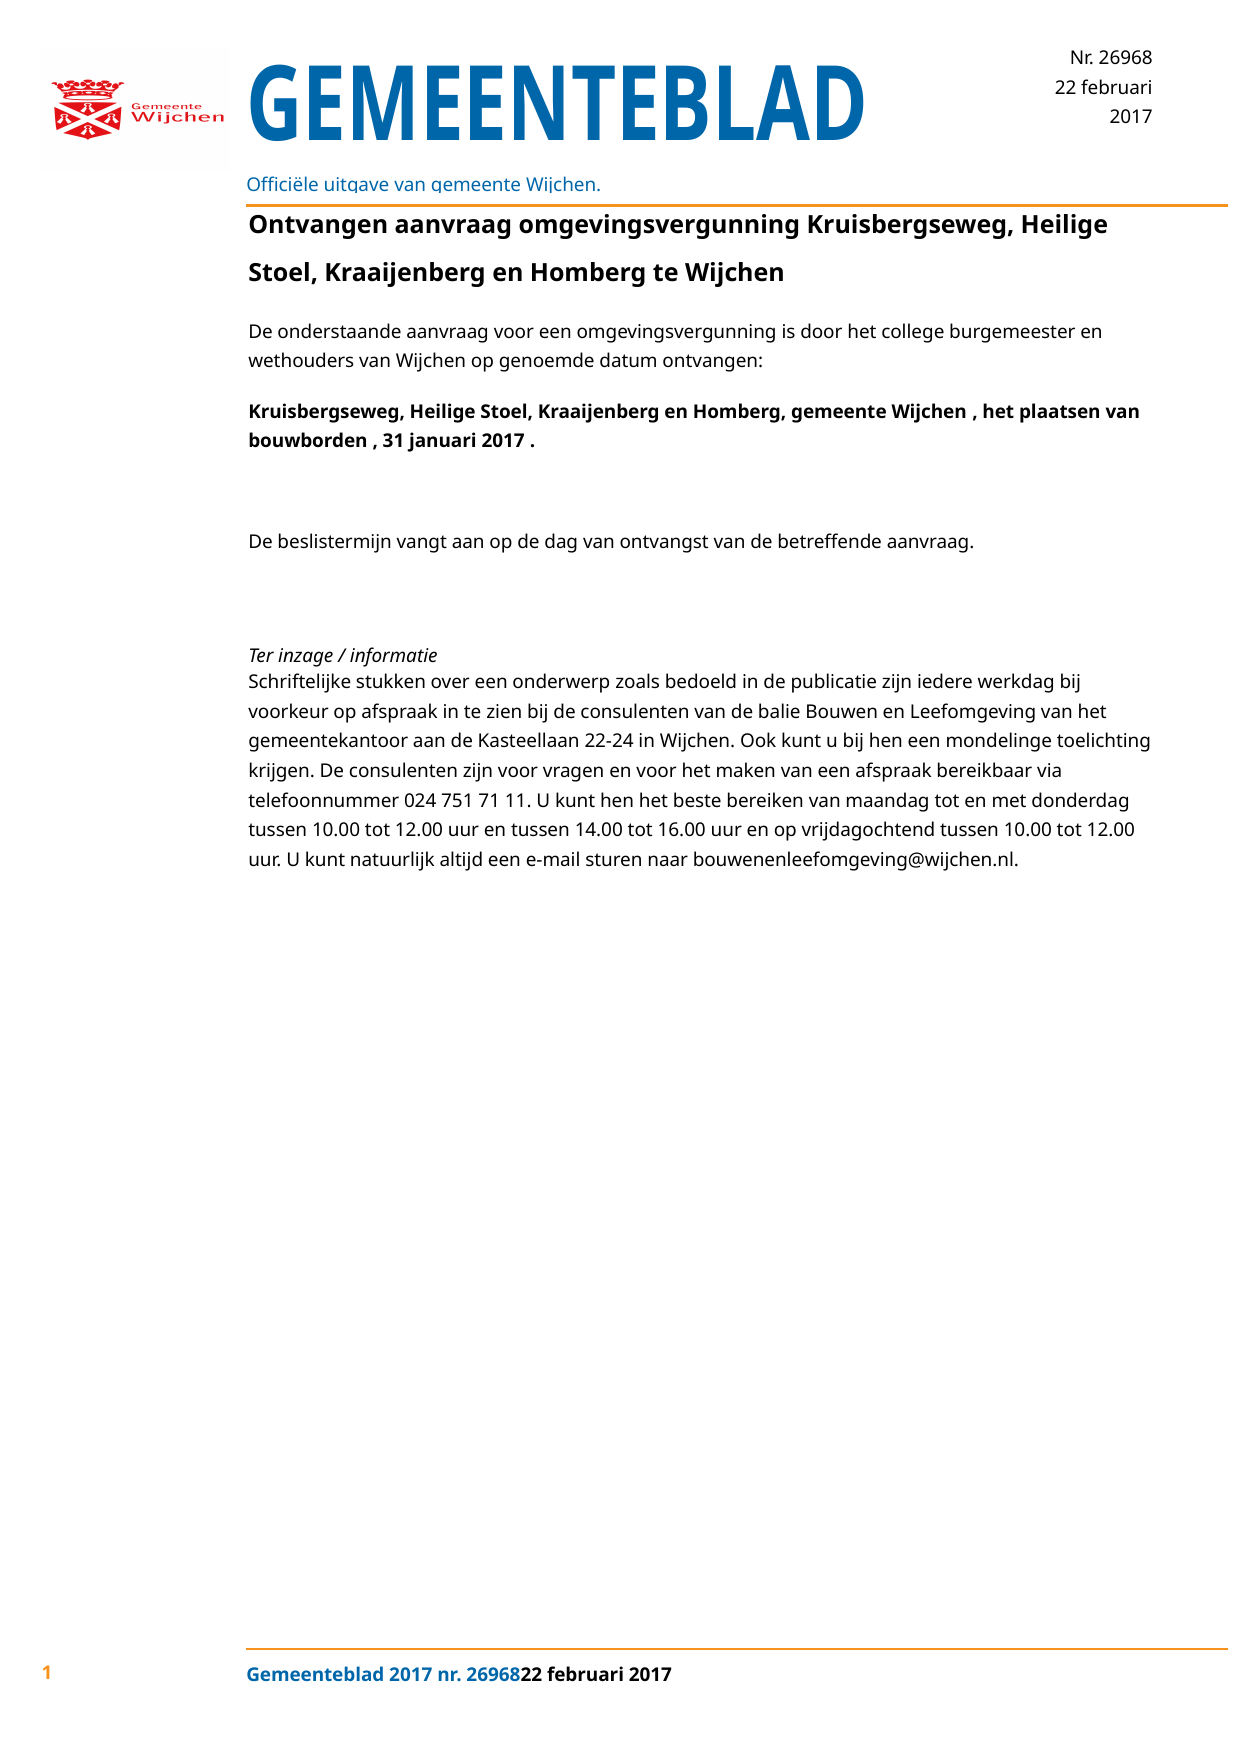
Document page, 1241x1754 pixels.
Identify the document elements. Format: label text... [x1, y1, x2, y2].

text De beslistermijn vangt aan op de dag van ontvangst van de betreffende aanvraag. [248, 528, 1152, 554]
text De onderstaande aanvraag voor een omgevingsvergunning is door het college burgemeester en wethouders van Wijchen op genoemde datum ontvangen: [248, 318, 1152, 373]
text Ter inzage / informatie [248, 643, 1152, 668]
text Schriftelijke stukken over een onderwerp zoals bedoeld in de publicatie zijn iedere werkdag bij voorkeur op afspraak in te zien bij de consulenten van de balie Bouwen en Leefomgeving van het gemeentekantoor aan de Kasteellaan 22-24 in Wijchen. Ook kunt u bij hen een mondelinge toelichting krijgen. De consulenten zijn voor vragen en voor het maken van een afspraak bereikbaar via telefoonnummer 024 751 71 11. U kunt hen het beste bereiken van maandag tot en met donderdag tussen 10.00 tot 12.00 uur en tussen 14.00 tot 16.00 uur en op vrijdagochtend tussen 10.00 tot 12.00 uur. U kunt natuurlijk altijd een e-mail sturen naar bouwenenleefomgeving@wijchen.nl. [248, 668, 1152, 872]
picture [41, 47, 231, 172]
text Ontvangen aanvraag omgevingsvergunning Kruisbergseweg, Heilige Stoel, Kraaijenberg en Homberg te Wijchen [248, 207, 1152, 288]
text Kruisbergseweg, Heilige Stoel, Kraaijenberg en Homberg, gemeente Wijchen , het plaatsen van bouwborden , 31 januari 2017 . [248, 398, 1152, 453]
